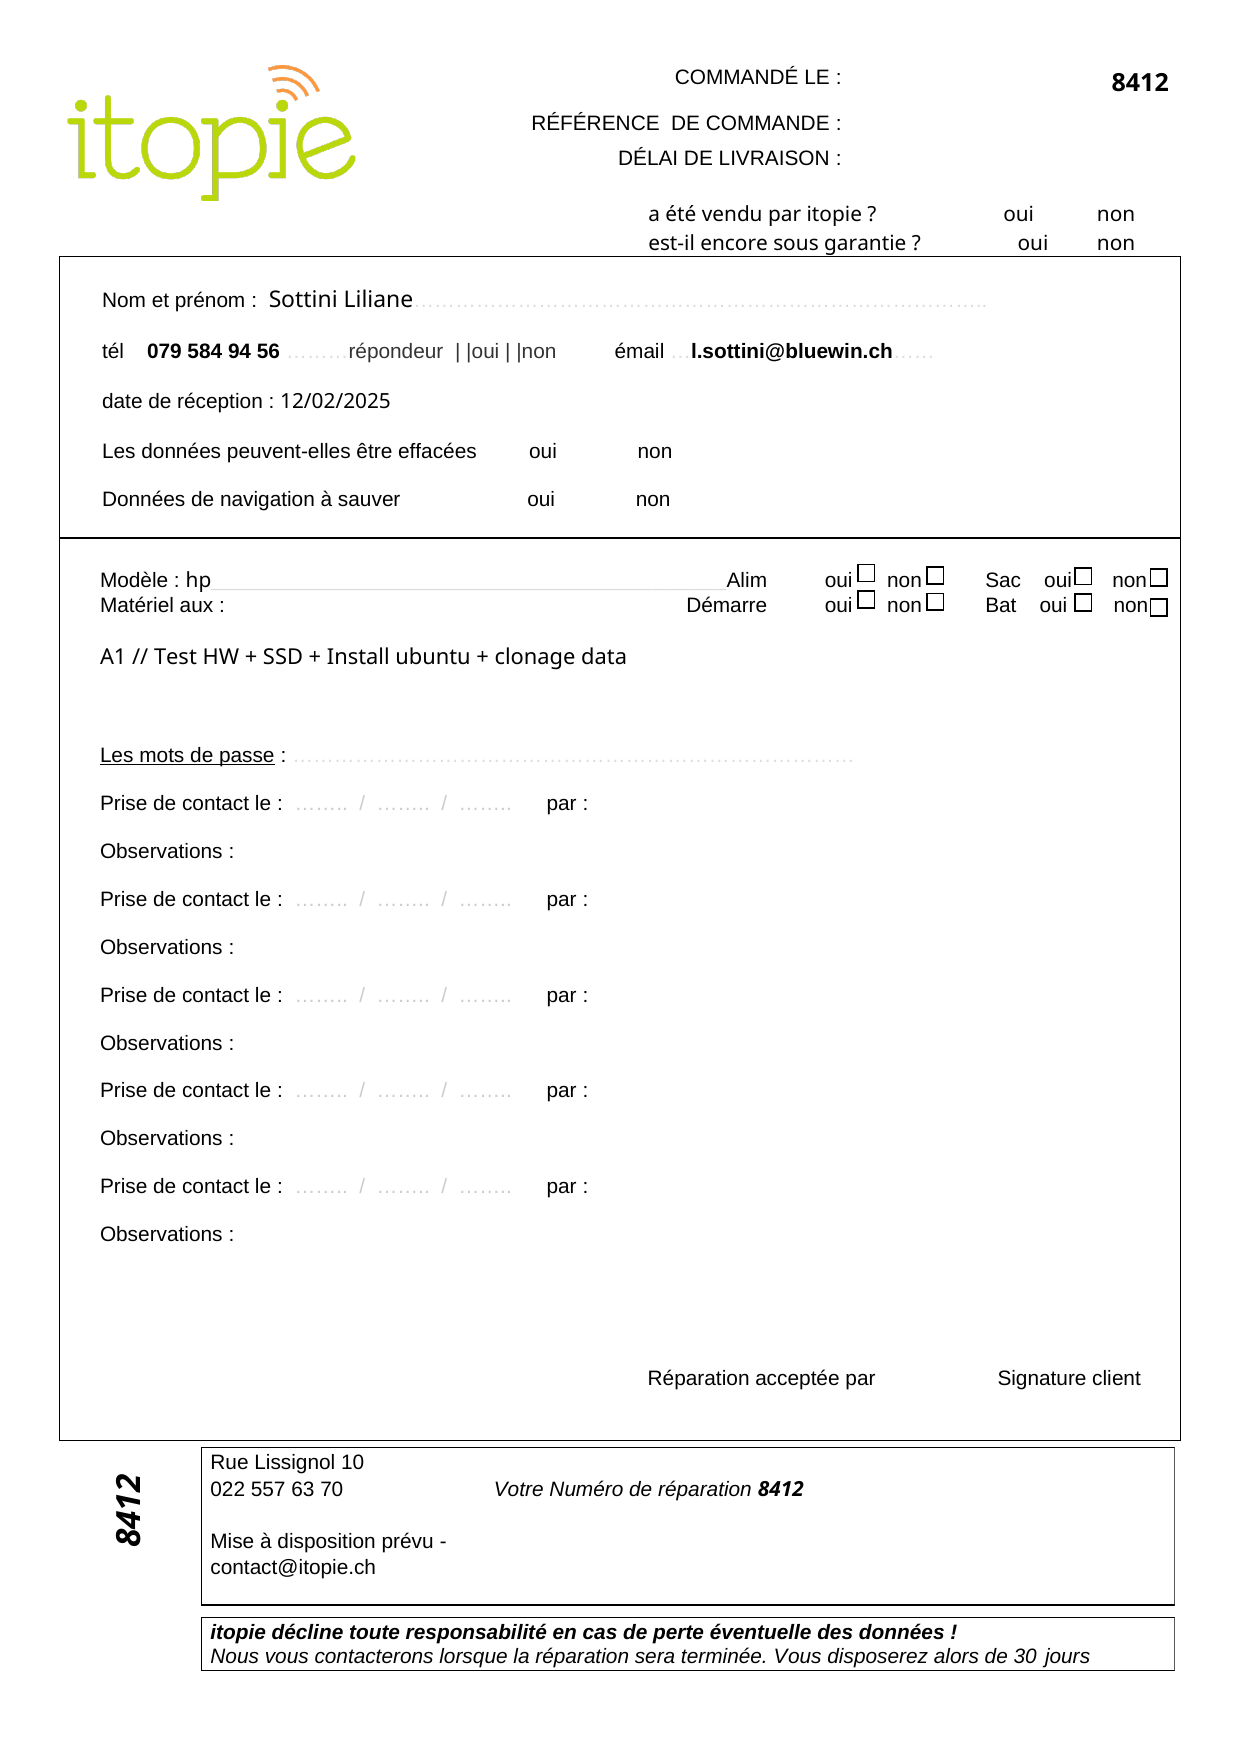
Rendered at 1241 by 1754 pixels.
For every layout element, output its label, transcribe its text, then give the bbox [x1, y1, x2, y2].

text tél 079 584 94 56 ………répondeur | |oui | |non émail …l.sottini@bluewin.ch…… [60, 335, 1180, 362]
text Modèle : hp Alim oui non Sac oui non [879, 562, 925, 590]
text Les mots de passe : ……………………………………………………………………… [60, 740, 1180, 767]
table_cell [847, 105, 1180, 140]
text Prise de contact le : …….. / …….. / …….. par : [60, 788, 1180, 815]
text Observations : [60, 836, 1180, 863]
text Observations : [60, 931, 1180, 958]
table_cell DÉLAI DE LIVRAISON : [490, 140, 847, 175]
text Matériel aux : Démarre oui non Bat oui non [60, 590, 1180, 617]
text Observations : [60, 1027, 1180, 1054]
text Modèle : hp Alim oui non Sac oui non [60, 562, 856, 590]
text Prise de contact le : …….. / …….. / …….. par : [60, 1075, 1180, 1102]
text Prise de contact le : …….. / …….. / …….. par : [60, 883, 1180, 911]
text Les données peuvent-elles être effacées oui non [60, 436, 1180, 463]
text Prise de contact le : …….. / …….. / …….. par : [60, 1171, 1180, 1198]
text Nom et prénom : Sottini Liliane……………………………………………………………………….. [60, 280, 1180, 314]
text Observations : [60, 1219, 1180, 1246]
table_header COMMANDÉ LE : [490, 59, 847, 104]
table_header Rue Lissignol 10 022 557 63 70 Votre Numéro de réparation 8412 Mise à disposition prévu - contact@itopie.ch [195, 1441, 1180, 1611]
text Prise de contact le : …….. / …….. / …….. par : [60, 979, 1180, 1006]
text Observations : [60, 1123, 1180, 1150]
picture [67, 65, 356, 201]
text Modèle : hp Alim oui non Sac oui non [948, 562, 1180, 590]
table_cell itopie décline toute responsabilité en cas de perte éventuelle des données ! Nous vous contacterons lorsque la réparation sera terminée. Vous disposerez alors de 30 jours [195, 1611, 1180, 1677]
text est-il encore sous garantie ? oui non [59, 228, 1181, 256]
table_cell [847, 140, 1180, 175]
text a été vendu par itopie ? oui non [59, 199, 1181, 228]
table_cell RÉFÉRENCE DE COMMANDE : [490, 105, 847, 140]
text Données de navigation à sauver oui non [60, 484, 1180, 511]
text Réparation acceptée par Signature client [60, 1363, 1180, 1390]
table_header 8412 [847, 59, 1180, 104]
table_header 8412 [59, 1441, 195, 1677]
text A1 // Test HW + SSD + Install ubuntu + clonage data [60, 638, 1180, 671]
text date de réception : 12/02/2025 [60, 383, 1180, 415]
